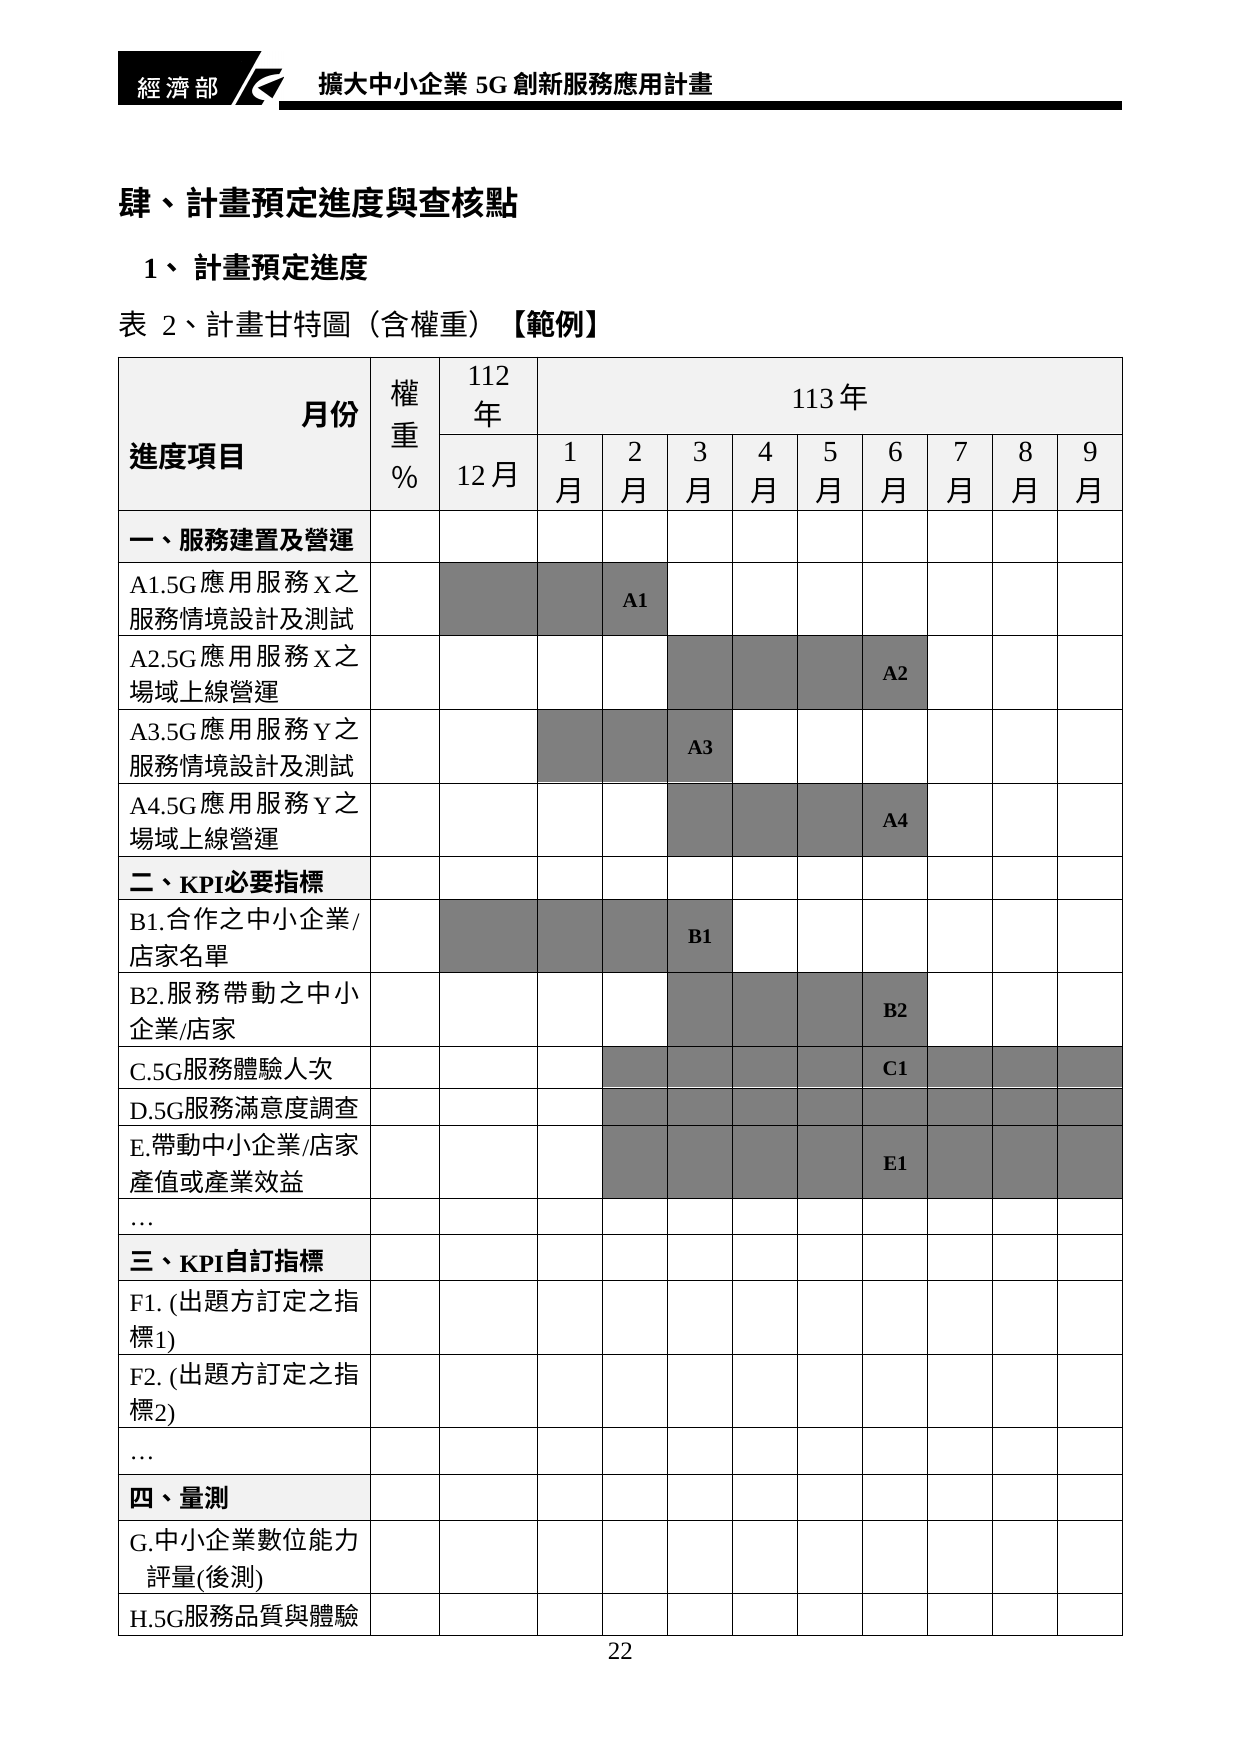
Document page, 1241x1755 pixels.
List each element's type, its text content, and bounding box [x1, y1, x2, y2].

table_cell [538, 1475, 602, 1520]
table_cell [733, 1428, 797, 1473]
table_cell [733, 1594, 797, 1635]
table_cell [1058, 1475, 1122, 1520]
table_cell 4月 [733, 435, 797, 510]
table_cell [993, 710, 1057, 782]
table_cell [993, 1089, 1057, 1125]
table_cell [668, 857, 732, 899]
table_cell [668, 973, 732, 1046]
table_cell [603, 1355, 667, 1427]
table_cell [371, 1594, 439, 1635]
table_cell [863, 563, 927, 635]
table_cell [928, 857, 992, 899]
table_cell 四、量測 [119, 1475, 370, 1520]
table_cell [993, 900, 1057, 972]
table_cell A3.5G應用服務Y之服務情境設計及測試 [119, 710, 370, 782]
table_cell [371, 710, 439, 782]
table_cell [993, 1235, 1057, 1280]
table_cell [733, 857, 797, 899]
table_cell A2 [863, 636, 927, 709]
table_cell [798, 1199, 862, 1234]
table_cell [1058, 1235, 1122, 1280]
table_cell [371, 1355, 439, 1427]
table_cell [863, 1521, 927, 1593]
table_cell [668, 1594, 732, 1635]
table_header 113年 [538, 358, 1122, 433]
table_cell [668, 1475, 732, 1520]
table_cell [668, 1521, 732, 1593]
table_cell [1058, 857, 1122, 899]
table_cell [733, 1475, 797, 1520]
table_cell [371, 1047, 439, 1087]
table_cell A2.5G應用服務X之場域上線營運 [119, 636, 370, 709]
table_cell [603, 1281, 667, 1353]
table_cell [440, 900, 537, 972]
table_cell [1058, 1594, 1122, 1635]
table_cell [440, 1235, 537, 1280]
table_cell [371, 1475, 439, 1520]
table_cell [928, 784, 992, 856]
table_cell 6月 [863, 435, 927, 510]
table_cell [928, 1047, 992, 1087]
table_cell [603, 1199, 667, 1234]
table_cell D.5G服務滿意度調查 [119, 1089, 370, 1125]
table_cell [733, 973, 797, 1046]
table_cell [928, 1521, 992, 1593]
table_cell [863, 857, 927, 899]
table_cell [538, 1355, 602, 1427]
table_cell [1058, 1521, 1122, 1593]
table_cell [440, 710, 537, 782]
table_cell [863, 710, 927, 782]
table_cell [798, 900, 862, 972]
table_cell [440, 857, 537, 899]
table_cell [371, 1521, 439, 1593]
table_cell [863, 1281, 927, 1353]
table_cell [993, 1428, 1057, 1473]
table_cell 一、服務建置及營運 [119, 511, 370, 562]
table_cell … [119, 1428, 370, 1473]
table_cell [928, 1355, 992, 1427]
table_cell [371, 1281, 439, 1353]
table_cell [538, 1235, 602, 1280]
table_cell [863, 1089, 927, 1125]
table_cell [798, 1428, 862, 1473]
table_cell [371, 857, 439, 899]
table_cell [733, 1089, 797, 1125]
table_cell [798, 1594, 862, 1635]
table_cell [798, 1047, 862, 1087]
table_cell 9月 [1058, 435, 1122, 510]
table_cell [993, 1521, 1057, 1593]
table_cell B2.服務帶動之中小企業/店家 [119, 973, 370, 1046]
table_cell C.5G服務體驗人次 [119, 1047, 370, 1087]
table_cell [603, 710, 667, 782]
table_cell [538, 973, 602, 1046]
table_cell 5月 [798, 435, 862, 510]
table_cell [440, 1089, 537, 1125]
table_cell [928, 900, 992, 972]
table_cell [538, 1428, 602, 1473]
table_cell E1 [863, 1126, 927, 1198]
table_cell [993, 1594, 1057, 1635]
text 表 2、計畫甘特圖（含權重）【範例】 [118, 302, 1122, 344]
table_cell [733, 1235, 797, 1280]
table_cell [993, 857, 1057, 899]
table_cell [863, 1428, 927, 1473]
table_cell [1058, 1428, 1122, 1473]
table_cell [538, 1594, 602, 1635]
table_cell A1.5G應用服務X之服務情境設計及測試 [119, 563, 370, 635]
table_cell [371, 511, 439, 562]
table_cell [993, 1281, 1057, 1353]
table_cell [1058, 511, 1122, 562]
table_cell [993, 973, 1057, 1046]
table_cell [603, 1594, 667, 1635]
table_cell [538, 857, 602, 899]
table_header 權重％ [371, 358, 439, 510]
table_cell [603, 1126, 667, 1198]
table_cell [798, 1235, 862, 1280]
table_cell B1.合作之中小企業/店家名單 [119, 900, 370, 972]
table_cell [928, 1428, 992, 1473]
table_cell [798, 784, 862, 856]
table_cell [440, 511, 537, 562]
table_cell [1058, 563, 1122, 635]
list 計畫預定進度 [143, 237, 1122, 289]
table_cell [538, 511, 602, 562]
table_cell [538, 1126, 602, 1198]
table_cell [603, 900, 667, 972]
table_cell [603, 1047, 667, 1087]
table_cell 三、KPI自訂指標 [119, 1235, 370, 1280]
table_cell [1058, 636, 1122, 709]
table_cell [733, 1281, 797, 1353]
table_cell [798, 857, 862, 899]
table_cell [668, 1089, 732, 1125]
table_cell [993, 1126, 1057, 1198]
table_cell [538, 1281, 602, 1353]
table_cell [668, 1355, 732, 1427]
table_cell [928, 636, 992, 709]
table_cell [928, 1089, 992, 1125]
table_cell [668, 1126, 732, 1198]
table_cell A3 [668, 710, 732, 782]
table_cell [603, 636, 667, 709]
table_cell [538, 784, 602, 856]
table_cell [440, 1281, 537, 1353]
table_cell 二、KPI必要指標 [119, 857, 370, 899]
table_cell [1058, 973, 1122, 1046]
table_cell [1058, 1047, 1122, 1087]
table_header 112年 [440, 358, 537, 433]
table_cell [863, 511, 927, 562]
table_cell [798, 1126, 862, 1198]
table_cell [1058, 1089, 1122, 1125]
table_cell E.帶動中小企業/店家產值或產業效益 [119, 1126, 370, 1198]
table_cell [440, 1047, 537, 1087]
table_cell [1058, 1199, 1122, 1234]
table_cell [993, 511, 1057, 562]
table_cell [668, 511, 732, 562]
table_cell [668, 1281, 732, 1353]
table_cell [928, 563, 992, 635]
table_cell [538, 1199, 602, 1234]
table_cell [928, 1475, 992, 1520]
table_cell [1058, 784, 1122, 856]
table_cell B1 [668, 900, 732, 972]
table_cell [538, 1047, 602, 1087]
table_cell B2 [863, 973, 927, 1046]
table_cell 8月 [993, 435, 1057, 510]
table_cell [863, 1235, 927, 1280]
table_cell [993, 1199, 1057, 1234]
table_cell [863, 1475, 927, 1520]
table_cell [668, 1199, 732, 1234]
table_cell [993, 1355, 1057, 1427]
table_cell [733, 636, 797, 709]
table_cell [440, 1475, 537, 1520]
table_cell H.5G服務品質與體驗 [119, 1594, 370, 1635]
table_cell [603, 973, 667, 1046]
table_cell [798, 1475, 862, 1520]
table_cell [668, 563, 732, 635]
table_cell [993, 563, 1057, 635]
table_cell F2. (出題方訂定之指標2) [119, 1355, 370, 1427]
table_cell [668, 784, 732, 856]
table_cell [668, 1235, 732, 1280]
table_cell 1月 [538, 435, 602, 510]
table_cell [733, 1521, 797, 1593]
table_cell [863, 1355, 927, 1427]
table_cell [440, 1126, 537, 1198]
table_cell [733, 1126, 797, 1198]
table_cell [863, 900, 927, 972]
table_cell [1058, 1126, 1122, 1198]
table_cell [928, 973, 992, 1046]
table_cell [371, 784, 439, 856]
table_cell [440, 1521, 537, 1593]
table_cell [798, 563, 862, 635]
subtitle 肆、計畫預定進度與查核點 [118, 176, 1122, 225]
table_cell G.中小企業數位能力評量(後測) [119, 1521, 370, 1593]
table_cell [371, 636, 439, 709]
table_cell [538, 710, 602, 782]
table_cell [603, 1235, 667, 1280]
table_cell [668, 1047, 732, 1087]
table_cell [371, 1428, 439, 1473]
table_cell [440, 1199, 537, 1234]
table_cell [603, 1475, 667, 1520]
table_cell [733, 1355, 797, 1427]
table_cell [440, 636, 537, 709]
table_cell [798, 511, 862, 562]
table_cell [371, 563, 439, 635]
table_cell 12月 [440, 435, 537, 510]
table_cell [993, 784, 1057, 856]
table_cell [798, 1355, 862, 1427]
table_cell [371, 1235, 439, 1280]
table_cell [440, 784, 537, 856]
table_cell [928, 1281, 992, 1353]
table_cell [538, 563, 602, 635]
table_cell [440, 1594, 537, 1635]
table_cell [603, 511, 667, 562]
table_cell [733, 1199, 797, 1234]
table_cell 2月 [603, 435, 667, 510]
table_cell [538, 900, 602, 972]
table_cell [668, 636, 732, 709]
table_cell [440, 973, 537, 1046]
table_cell [928, 1594, 992, 1635]
table_cell [440, 1355, 537, 1427]
table_cell [440, 1428, 537, 1473]
table_cell [928, 1235, 992, 1280]
table_cell 3月 [668, 435, 732, 510]
table_cell [798, 1521, 862, 1593]
table_cell [371, 973, 439, 1046]
table_cell 7月 [928, 435, 992, 510]
table_cell [798, 636, 862, 709]
table_cell [538, 1089, 602, 1125]
table_cell [733, 1047, 797, 1087]
table_cell [371, 1089, 439, 1125]
table_cell C1 [863, 1047, 927, 1087]
table_cell [538, 1521, 602, 1593]
table_cell [603, 1089, 667, 1125]
table_cell [798, 1281, 862, 1353]
table_cell [371, 1199, 439, 1234]
table_cell [798, 1089, 862, 1125]
table_cell [538, 636, 602, 709]
table_cell [733, 563, 797, 635]
table_cell [733, 900, 797, 972]
table_cell [733, 710, 797, 782]
table_cell … [119, 1199, 370, 1234]
table_cell [603, 784, 667, 856]
table_cell A4.5G應用服務Y之場域上線營運 [119, 784, 370, 856]
table_cell [668, 1428, 732, 1473]
table_cell [993, 1047, 1057, 1087]
table_header 月份 進度項目 [119, 358, 370, 510]
table_cell [603, 857, 667, 899]
table_cell [863, 1594, 927, 1635]
table_cell [928, 1126, 992, 1198]
table_cell [603, 1521, 667, 1593]
table_cell [440, 563, 537, 635]
table_cell [798, 710, 862, 782]
table_cell [993, 636, 1057, 709]
table_cell [928, 710, 992, 782]
table_cell [371, 1126, 439, 1198]
table_cell F1. (出題方訂定之指標1) [119, 1281, 370, 1353]
table_cell [733, 784, 797, 856]
table_cell [928, 1199, 992, 1234]
table_cell [1058, 1355, 1122, 1427]
table_cell [1058, 1281, 1122, 1353]
table_cell [733, 511, 797, 562]
table_cell [603, 1428, 667, 1473]
table_cell [993, 1475, 1057, 1520]
table_cell [371, 900, 439, 972]
table_cell A4 [863, 784, 927, 856]
table_cell [1058, 900, 1122, 972]
table_cell A1 [603, 563, 667, 635]
table_cell [1058, 710, 1122, 782]
table_cell [798, 973, 862, 1046]
table_cell [863, 1199, 927, 1234]
table_cell [928, 511, 992, 562]
